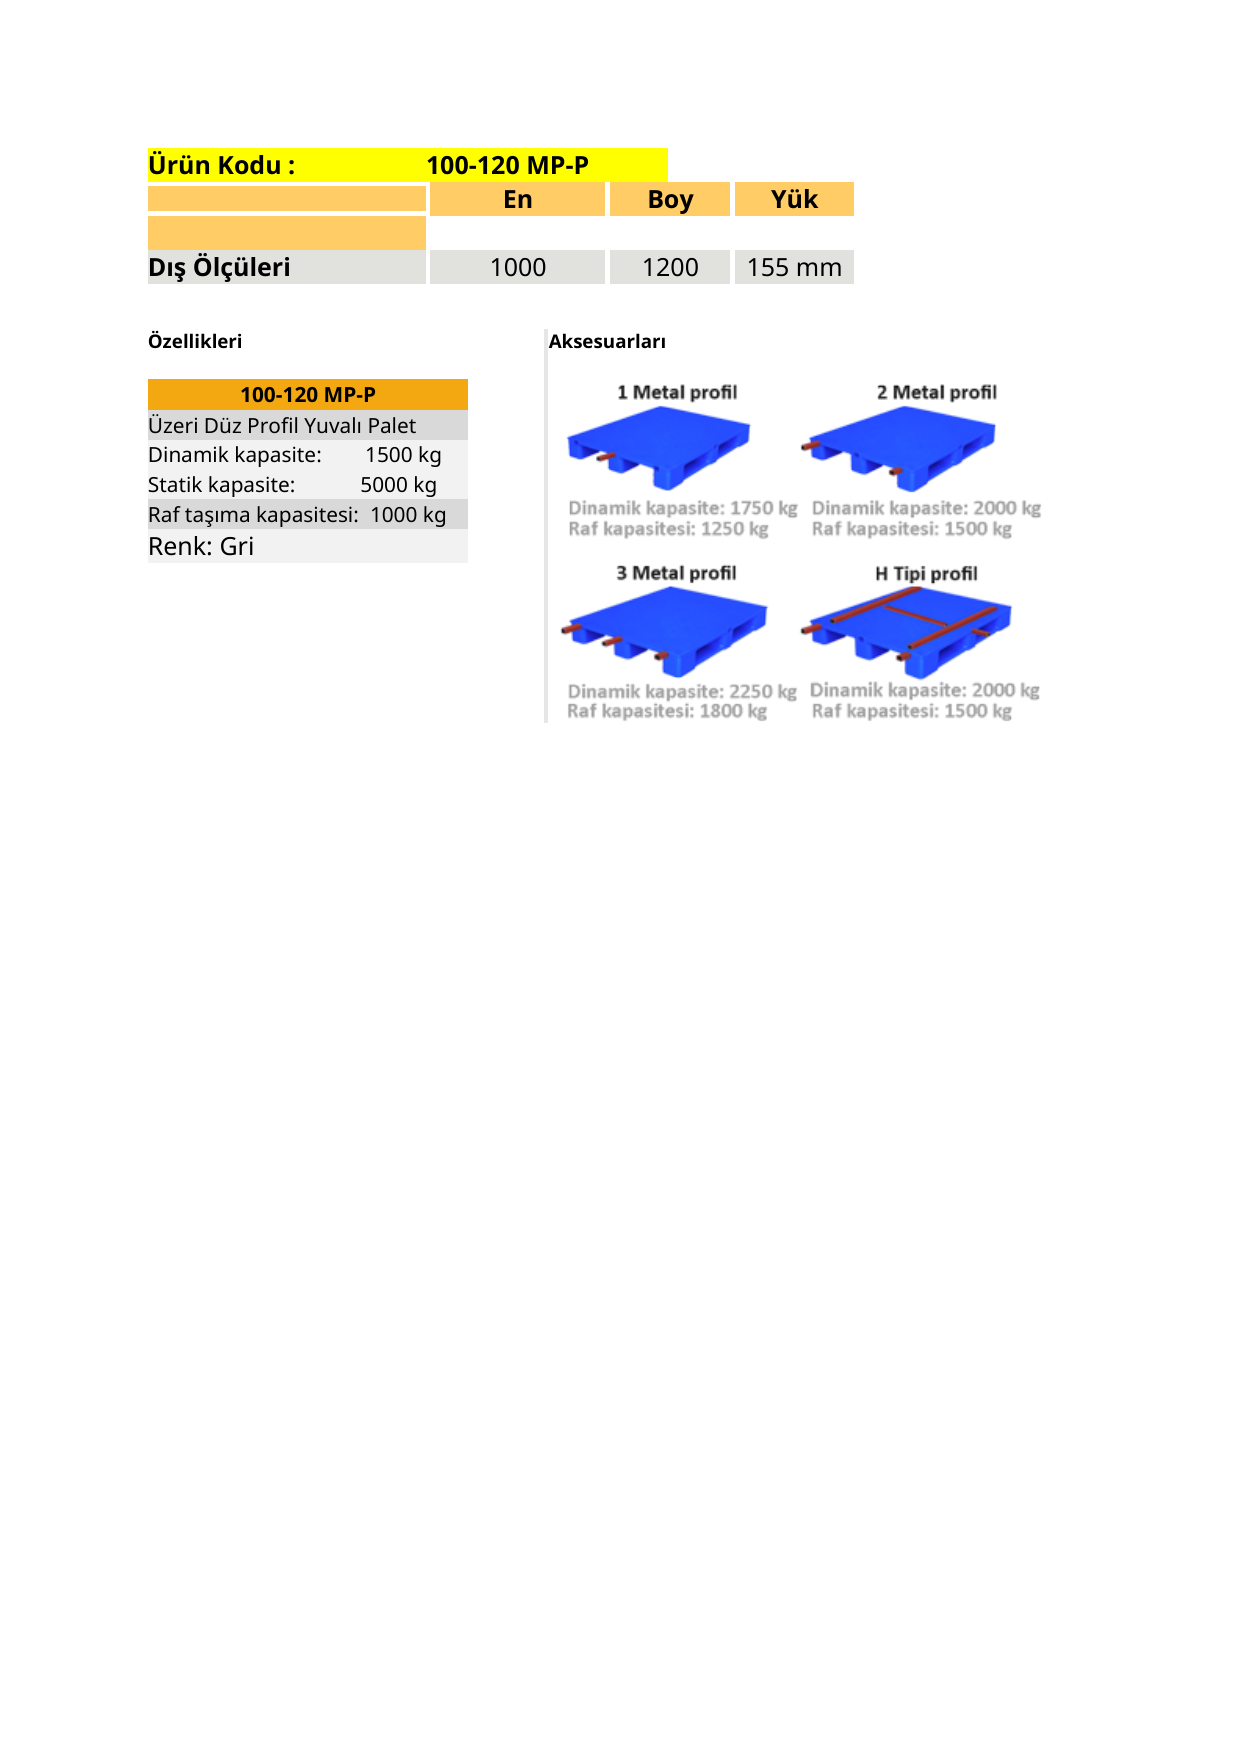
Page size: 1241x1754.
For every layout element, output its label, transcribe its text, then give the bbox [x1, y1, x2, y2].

table_header Ürün Kodu : [148, 148, 426, 182]
table_cell Statik kapasite: 5000 kg [148, 470, 468, 499]
table_header Özellikleri [148, 329, 544, 723]
table_cell [730, 216, 854, 250]
table_cell [426, 216, 605, 250]
table_cell Üzeri Düz Profil Yuvalı Palet [148, 410, 468, 440]
table_header [544, 329, 548, 723]
table_cell 1000 [426, 250, 430, 284]
table_cell 155 mm [730, 250, 735, 284]
table_header 100-120 MP-P [426, 148, 668, 182]
table_cell [148, 182, 426, 186]
table_cell Dinamik kapasite: 1500 kg [148, 440, 468, 470]
table_header Aksesuarları [549, 329, 1093, 723]
table_cell Raf taşıma kapasitesi: 1000 kg [148, 499, 468, 529]
table_cell [605, 216, 730, 250]
table_cell [148, 211, 426, 216]
table_header 100-120 MP-P [148, 379, 468, 410]
table_header [668, 148, 730, 182]
table_cell En [426, 182, 430, 216]
table_cell 1200 [605, 250, 610, 284]
table_cell Renk: Gri [148, 529, 468, 563]
table_header [730, 148, 854, 182]
table_cell Boy [605, 182, 610, 216]
table_cell Yük [730, 182, 735, 216]
